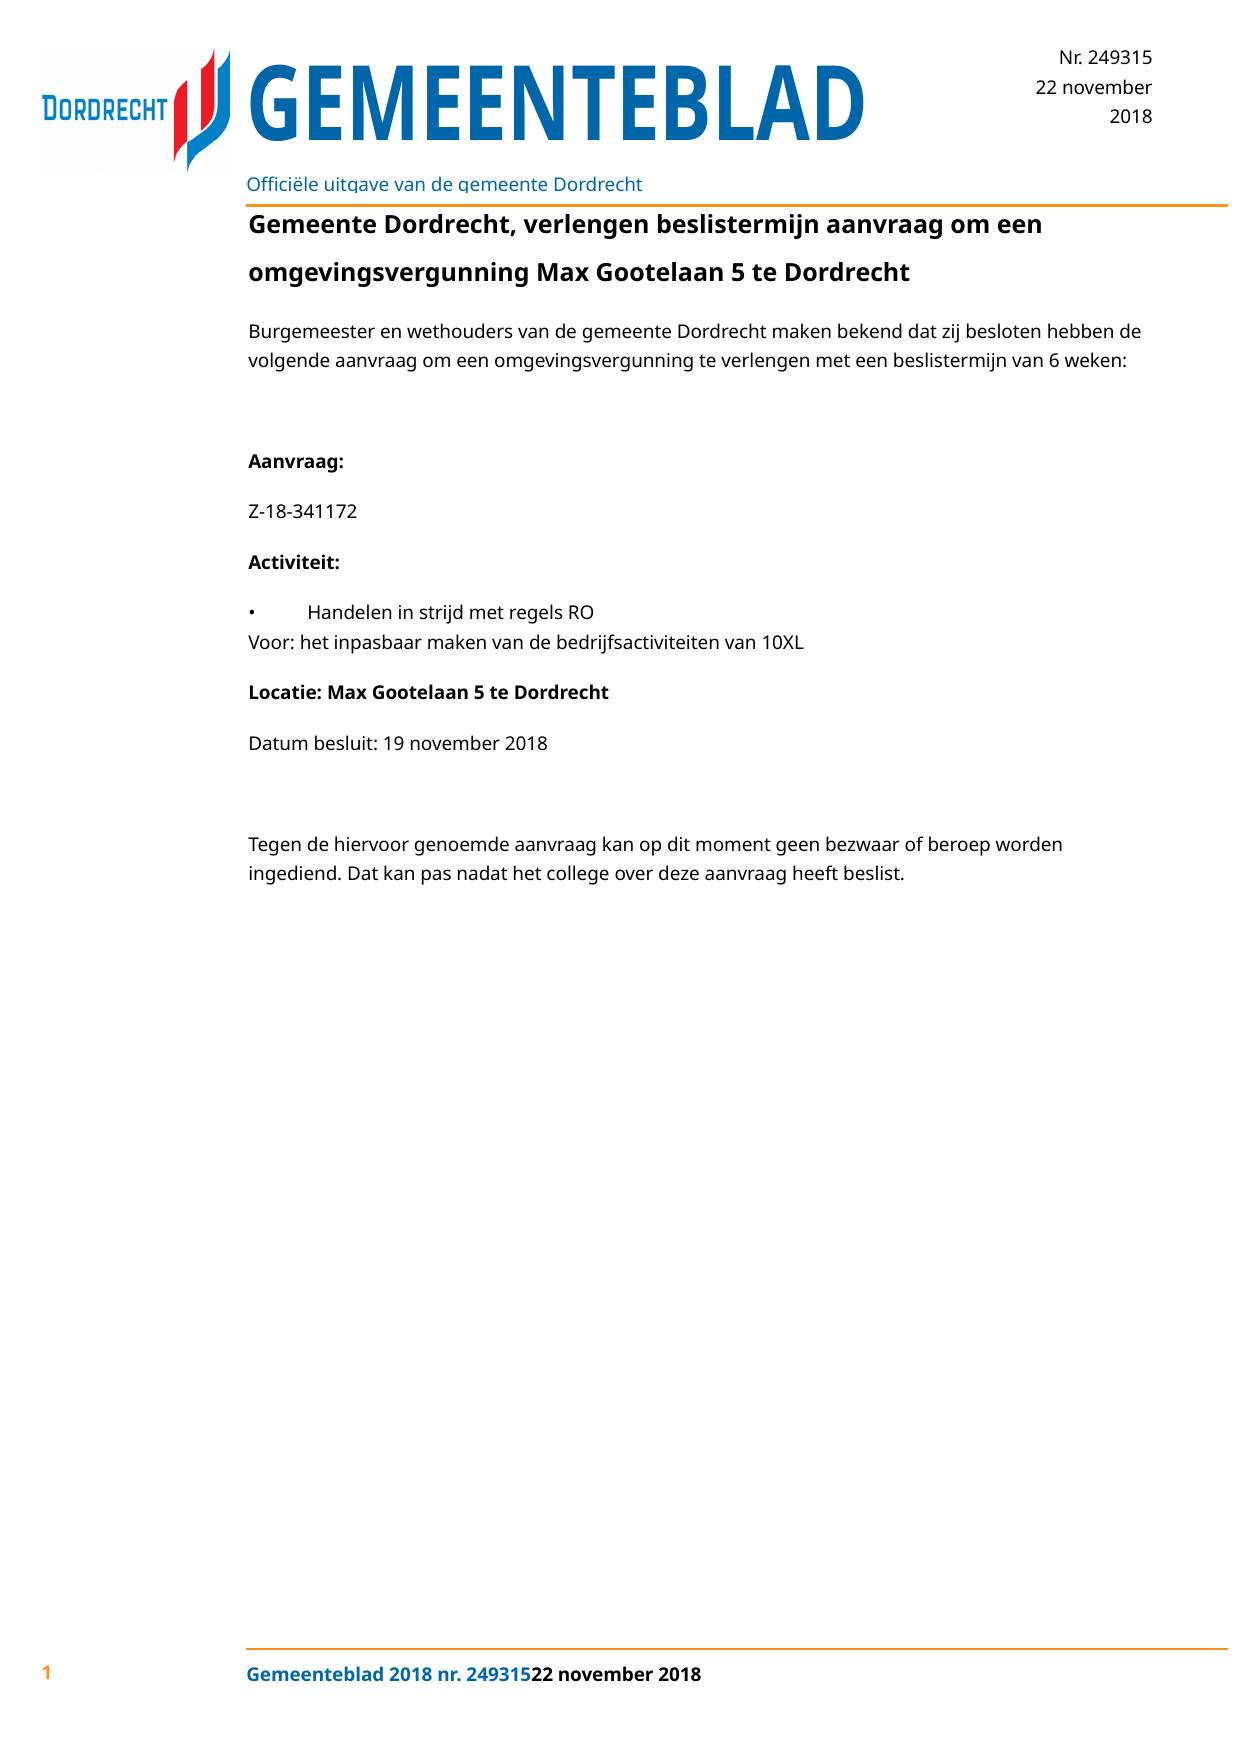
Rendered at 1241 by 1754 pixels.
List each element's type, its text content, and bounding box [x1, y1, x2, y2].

text Activiteit: [248, 549, 1152, 575]
text Gemeente Dordrecht, verlengen beslistermijn aanvraag om een omgevingsvergunning Max Gootelaan 5 te Dordrecht [248, 207, 1152, 288]
text Tegen de hiervoor genoemde aanvraag kan op dit moment geen bezwaar of beroep worden ingediend. Dat kan pas nadat het college over deze aanvraag heeft beslist. [248, 831, 1152, 886]
picture [41, 47, 231, 172]
text Locatie: Max Gootelaan 5 te Dordrecht [248, 679, 1152, 705]
text Z-18-341172 [248, 499, 1152, 524]
list Handelen in strijd met regels RO [248, 599, 1152, 625]
text Burgemeester en wethouders van de gemeente Dordrecht maken bekend dat zij besloten hebben de volgende aanvraag om een omgevingsvergunning te verlengen met een beslistermijn van 6 weken: [248, 318, 1152, 373]
text Aanvraag: [248, 448, 1152, 474]
text Voor: het inpasbaar maken van de bedrijfsactiviteiten van 10XL [248, 629, 1152, 655]
text Datum besluit: 19 november 2018 [248, 730, 1152, 756]
